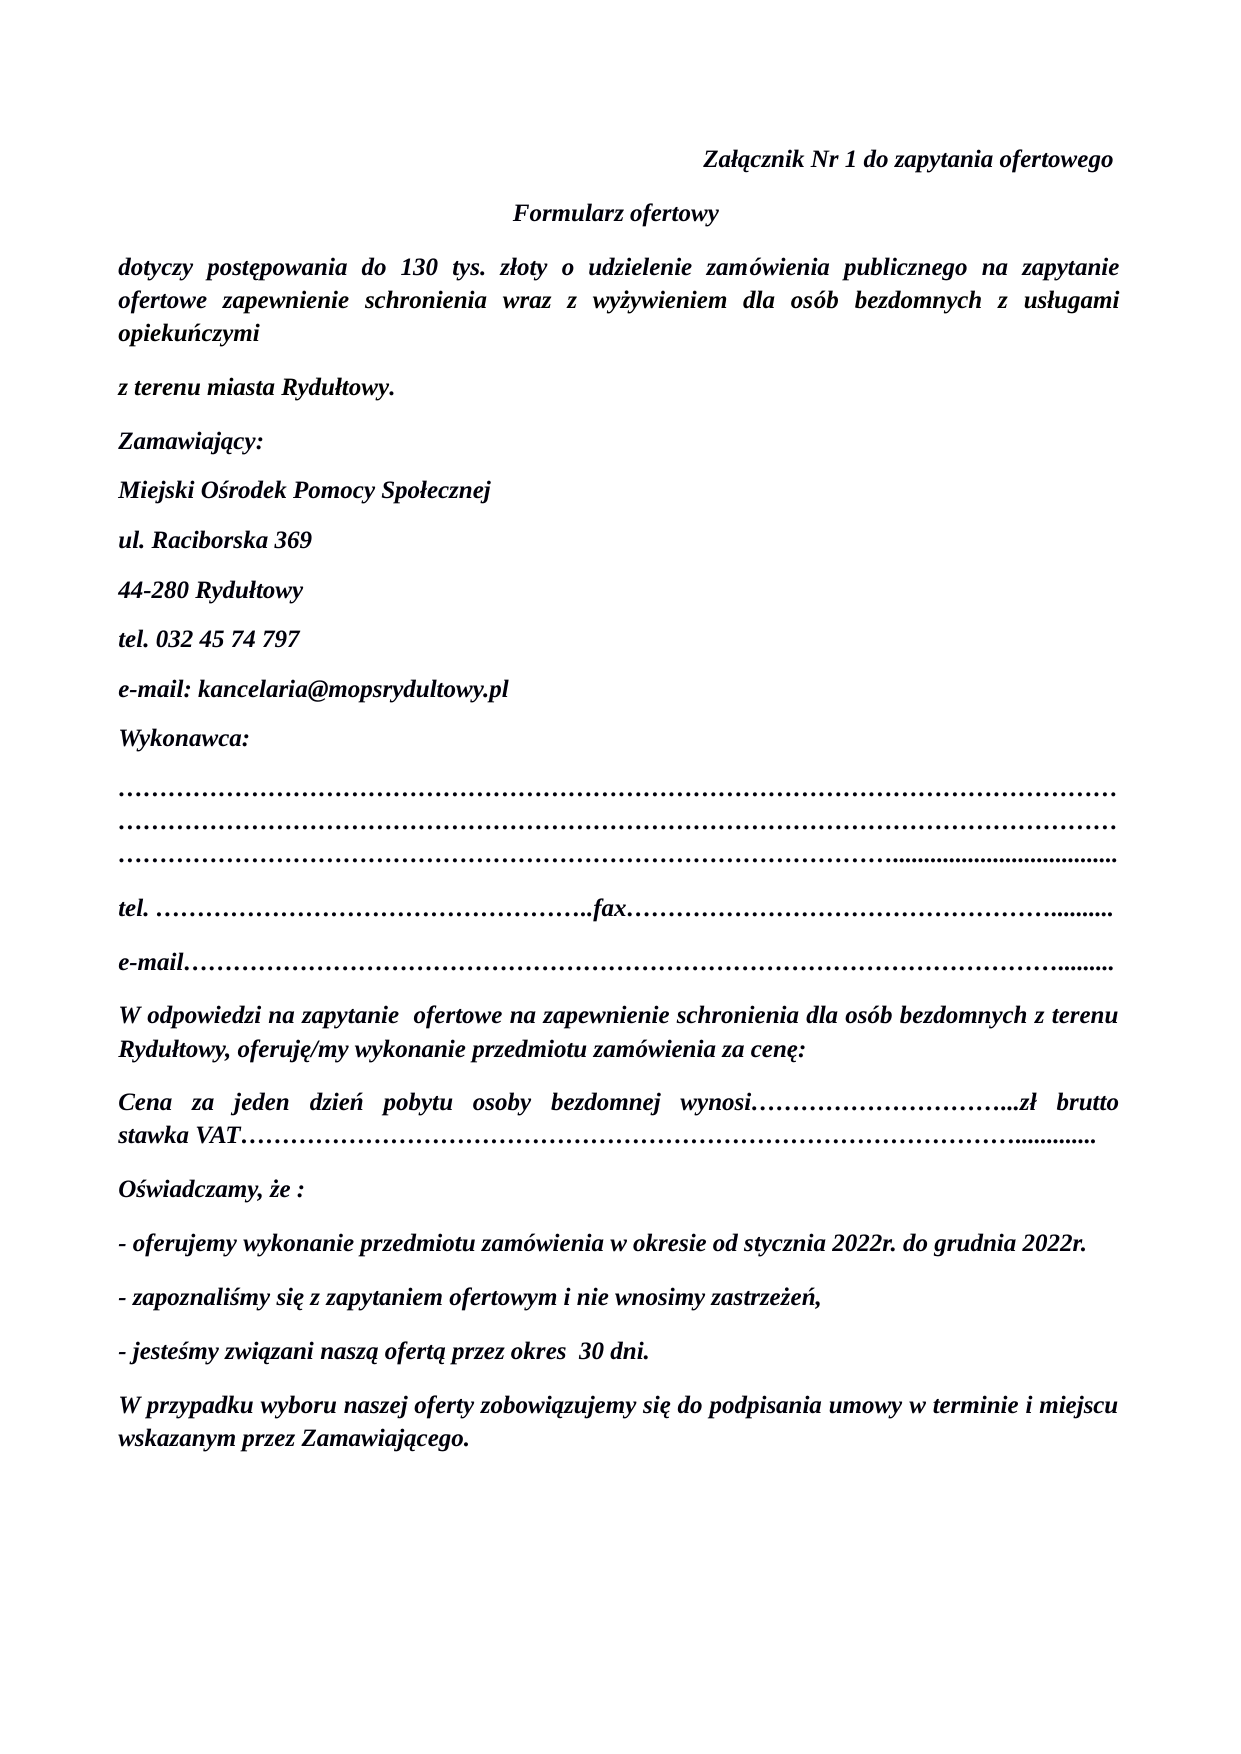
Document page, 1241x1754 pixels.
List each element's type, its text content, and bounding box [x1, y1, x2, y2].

text W odpowiedzi na zapytanie ofertowe na zapewnienie schronienia dla osób bezdomnych z terenu Rydułtowy, oferuję/my wykonanie przedmiotu zamówienia za cenę: [118, 1001, 1122, 1062]
text W przypadku wyboru naszej oferty zobowiązujemy się do podpisania umowy w terminie i miejscu wskazanym przez Zamawiającego. [118, 1390, 1122, 1452]
text - oferujemy wykonanie przedmiotu zamówienia w okresie od stycznia 2022r. do grudnia 2022r. [118, 1228, 1122, 1257]
text Załącznik Nr 1 do zapytania ofertowego [118, 144, 1122, 173]
text ul. Raciborska 369 [118, 525, 1122, 554]
text e-mail……………………………………………………………………………………………......... [118, 947, 1122, 976]
text Miejski Ośrodek Pomocy Społecznej [118, 476, 1122, 504]
text tel. 032 45 74 797 [118, 624, 1122, 653]
text - jesteśmy związani naszą ofertą przez okres 30 dni. [118, 1336, 1122, 1365]
text Cena za jeden dzień pobytu osoby bezdomnej wynosi…………………………...zł brutto stawka VAT…………………………………………………………………………………............. [118, 1087, 1122, 1149]
text dotyczy postępowania do 130 tys. złoty o udzielenie zamówienia publicznego na zapytanie ofertowe zapewnienie schronienia wraz z wyżywieniem dla osób bezdomnych z usługami opiekuńczymi [118, 252, 1122, 347]
text ……………………………………………………………………………………………………………………………………………………………………………………………………………………………………………………………………………………………………….................................... [118, 773, 1122, 868]
text e-mail: kancelaria@mopsrydultowy.pl [118, 674, 1122, 703]
text Oświadczamy, że : [118, 1174, 1122, 1203]
text tel. ……………………………………………..fax…………………………………………….......... [118, 893, 1122, 922]
text z terenu miasta Rydułtowy. [118, 372, 1122, 401]
text 44-280 Rydułtowy [118, 575, 1122, 603]
text Wykonawca: [118, 723, 1122, 752]
text Zamawiający: [118, 426, 1122, 455]
text - zapoznaliśmy się z zapytaniem ofertowym i nie wnosimy zastrzeżeń, [118, 1282, 1122, 1311]
text Formularz ofertowy [118, 198, 1122, 227]
